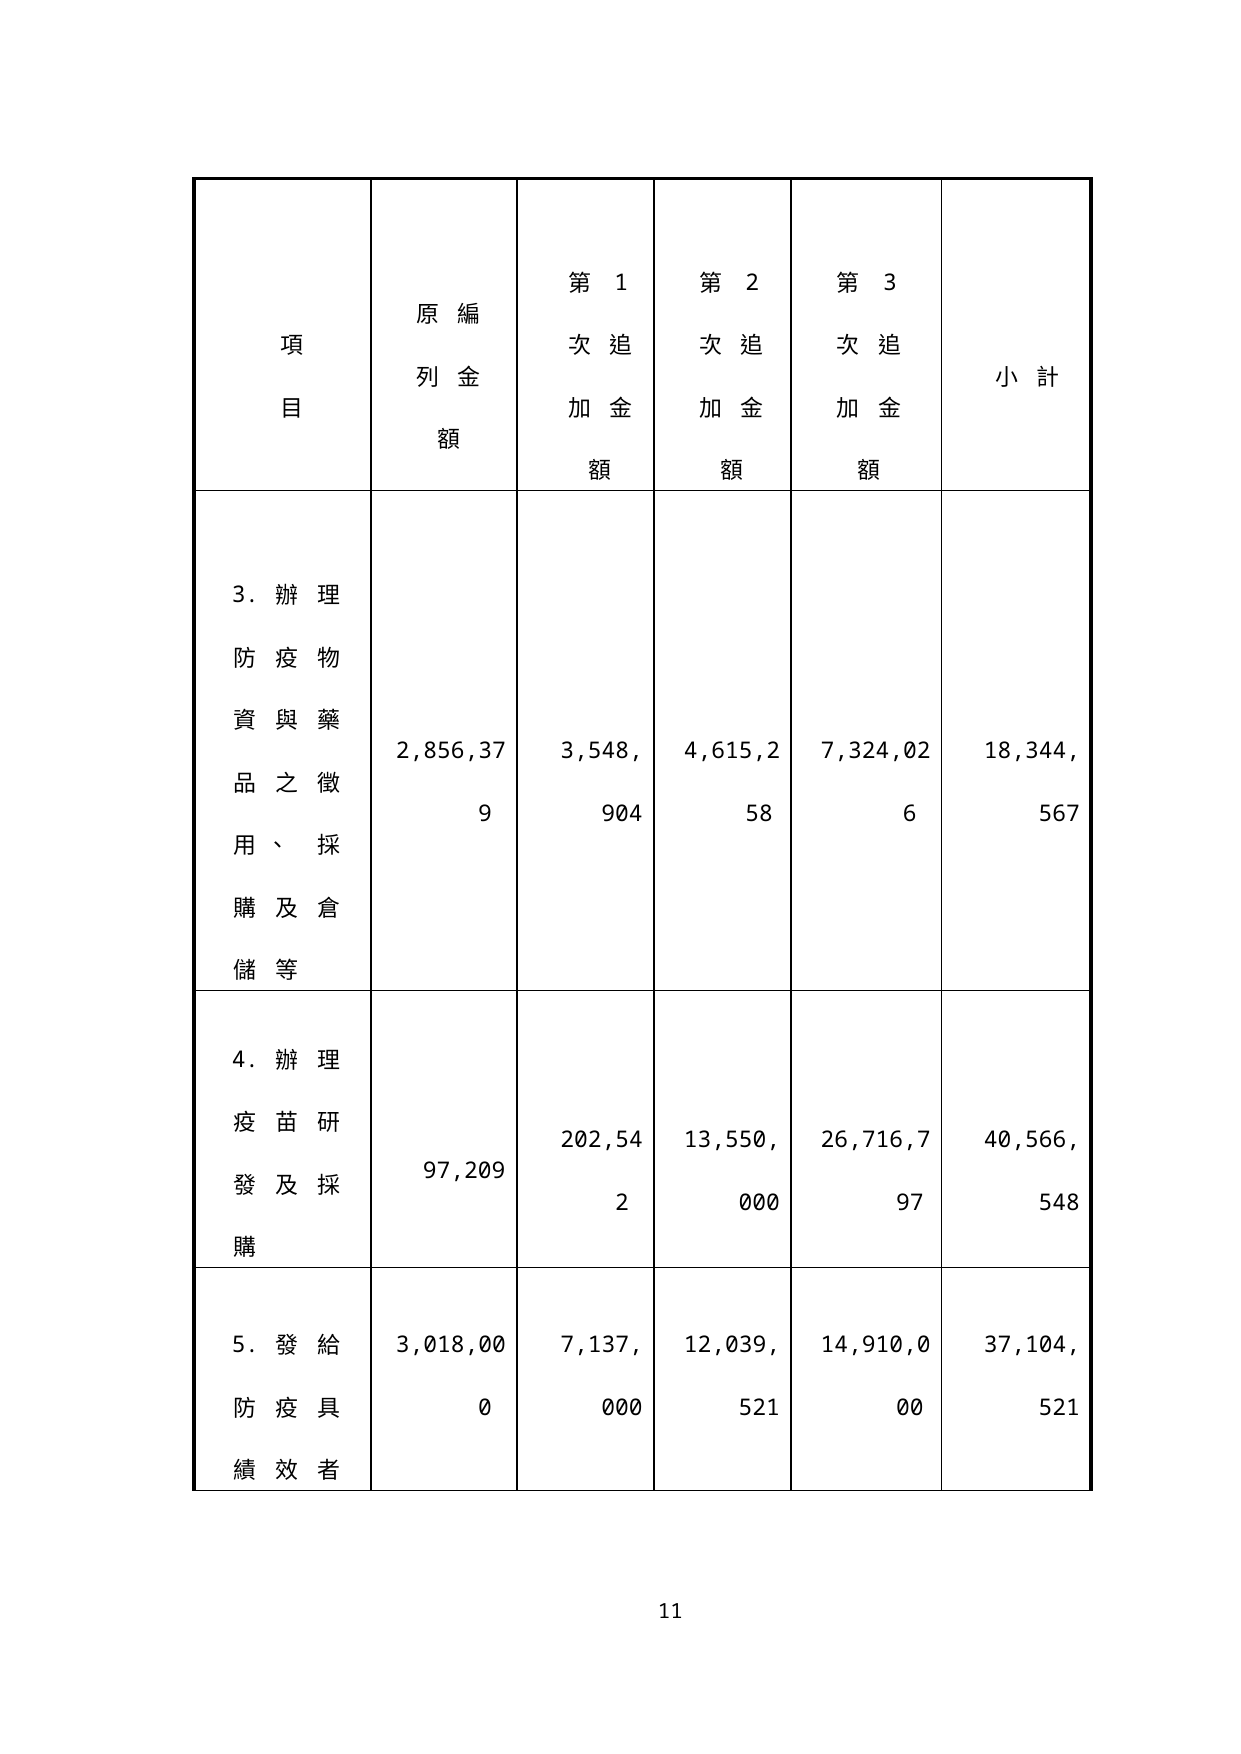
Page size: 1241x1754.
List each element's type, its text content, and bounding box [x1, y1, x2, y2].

table_cell 26,716,797 [792, 991, 941, 1267]
table_cell 2,856,379 [372, 491, 516, 990]
table_cell 202,542 [518, 991, 653, 1267]
table_cell 4,615,258 [655, 491, 790, 990]
table_header 第2次追加金額 [655, 180, 790, 490]
table_cell 3,018,000 [372, 1268, 516, 1490]
table_cell 13,550,000 [655, 991, 790, 1267]
table_cell 5.發給防疫具績效者 [196, 1268, 370, 1490]
table_cell 14,910,000 [792, 1268, 941, 1490]
table_cell 3,548,904 [518, 491, 653, 990]
table_cell 97,209 [372, 991, 516, 1267]
table_cell 12,039,521 [655, 1268, 790, 1490]
table_header 小計 [942, 180, 1089, 490]
table_header 第3次追加金額 [792, 180, 941, 490]
table_header 第1次追加金額 [518, 180, 653, 490]
table_cell 3.辦理防疫物資與藥品之徵用、採購及倉儲等 [196, 491, 370, 990]
table_cell 7,137,000 [518, 1268, 653, 1490]
table_cell 37,104,521 [942, 1268, 1089, 1490]
table_header 原編列金額 [372, 180, 516, 490]
table_cell 40,566,548 [942, 991, 1089, 1267]
table_cell 7,324,026 [792, 491, 941, 990]
table_cell 18,344,567 [942, 491, 1089, 990]
table_cell 4.辦理疫苗研發及採購 [196, 991, 370, 1267]
table_header 項 目 [196, 180, 370, 490]
